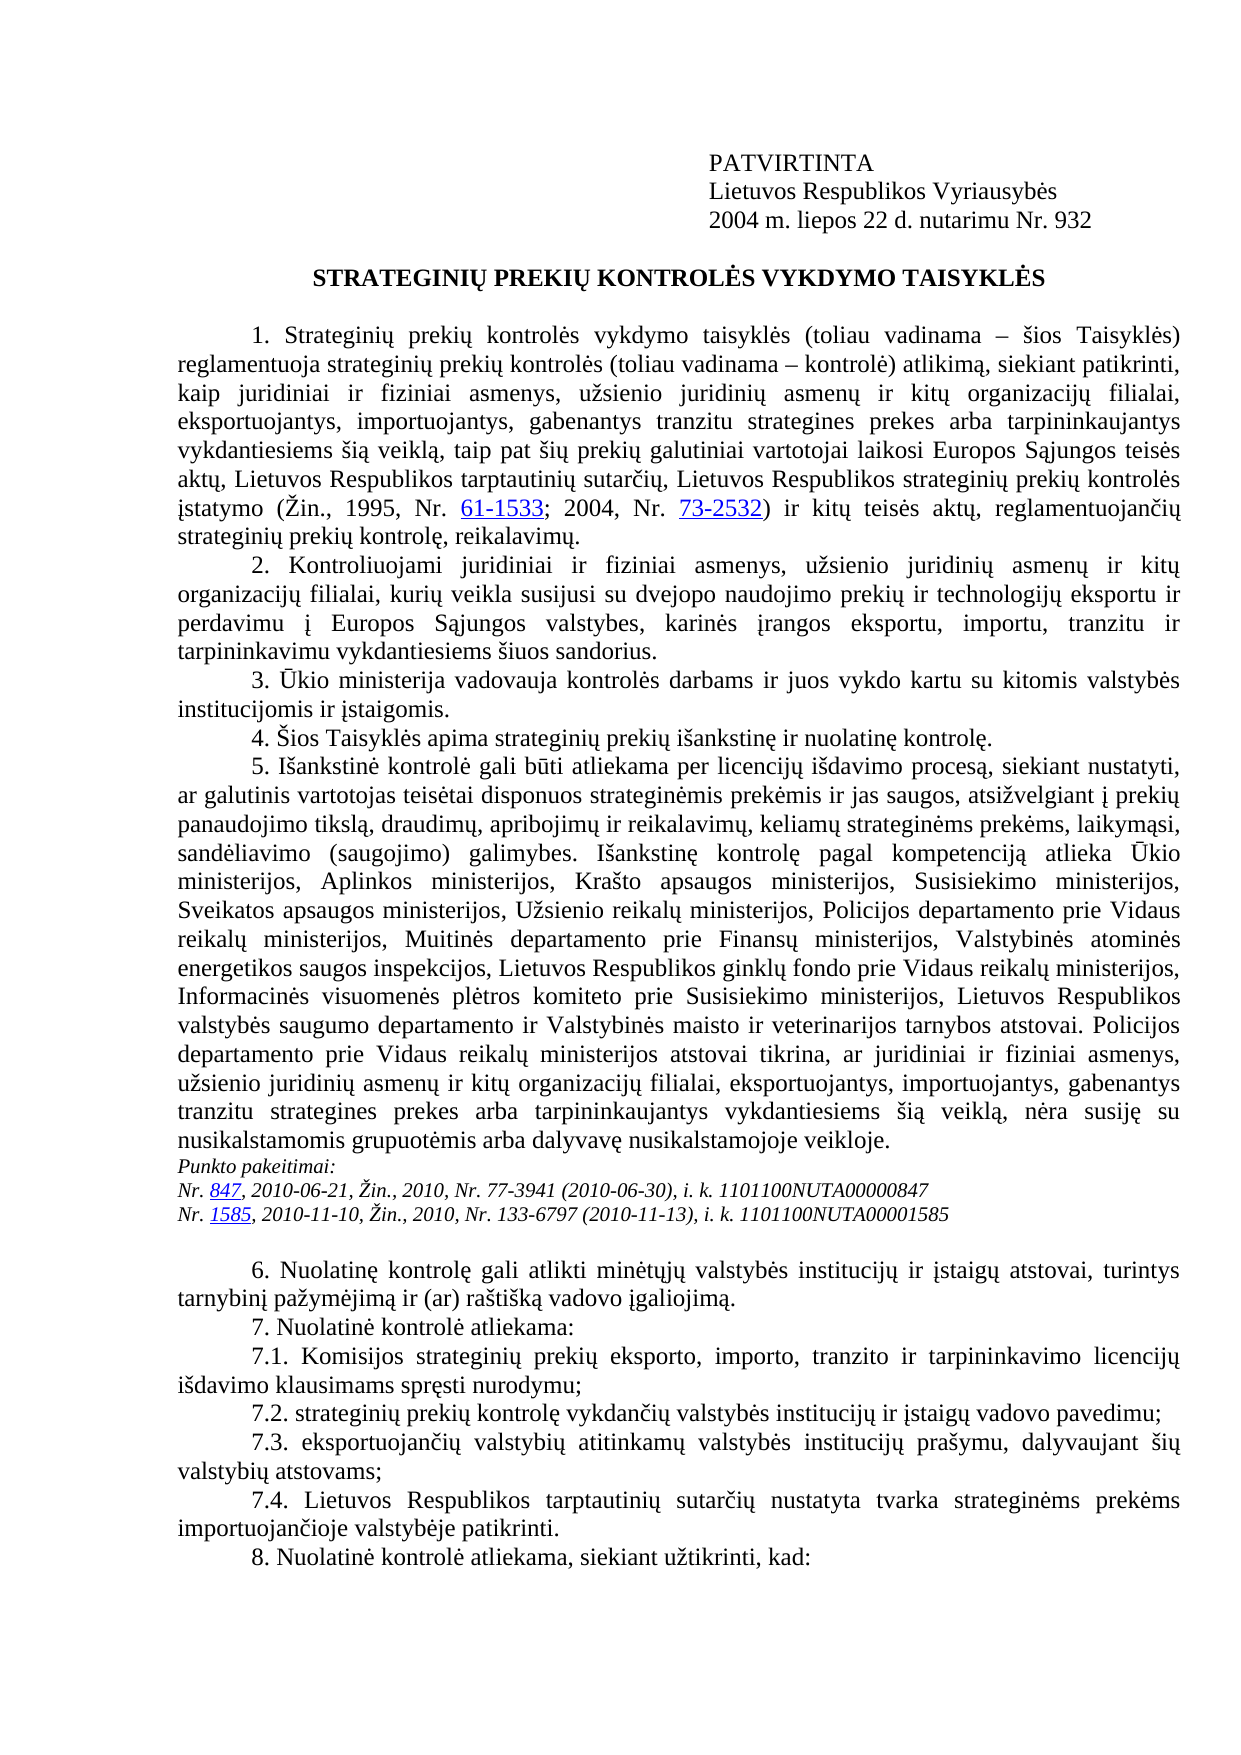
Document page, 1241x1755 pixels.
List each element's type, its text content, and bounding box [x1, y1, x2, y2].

text 7.3. eksportuojančių valstybių atitinkamų valstybės institucijų prašymu, dalyvaujant šių valstybių atstovams; [177, 1427, 1181, 1485]
text Nr. 847, 2010-06-21, Žin., 2010, Nr. 77-3941 (2010-06-30), i. k. 1101100NUTA00000847 [177, 1178, 1181, 1202]
text Lietuvos Respublikos Vyriausybės [177, 176, 1181, 205]
text 7.4. Lietuvos Respublikos tarptautinių sutarčių nustatyta tvarka strateginėms prekėms importuojančioje valstybėje patikrinti. [177, 1485, 1181, 1542]
text 4. Šios Taisyklės apima strateginių prekių išankstinę ir nuolatinę kontrolę. [177, 723, 1181, 751]
text PATVIRTINTA [177, 148, 1181, 176]
text STRATEGINIŲ PREKIŲ KONTROLĖS VYKDYMO TAISYKLĖS [177, 263, 1181, 291]
text 7. Nuolatinė kontrolė atliekama: [177, 1312, 1181, 1341]
text 2004 m. liepos 22 d. nutarimu Nr. 932 [177, 205, 1181, 234]
text Nr. 1585, 2010-11-10, Žin., 2010, Nr. 133-6797 (2010-11-13), i. k. 1101100NUTA00001585 [177, 1202, 1181, 1226]
text Punkto pakeitimai: [177, 1154, 1181, 1178]
text 6. Nuolatinę kontrolę gali atlikti minėtųjų valstybės institucijų ir įstaigų atstovai, turintys tarnybinį pažymėjimą ir (ar) raštišką vadovo įgaliojimą. [177, 1255, 1181, 1312]
text 8. Nuolatinė kontrolė atliekama, siekiant užtikrinti, kad: [177, 1542, 1181, 1571]
text 7.1. Komisijos strateginių prekių eksporto, importo, tranzito ir tarpininkavimo licencijų išdavimo klausimams spręsti nurodymu; [177, 1341, 1181, 1398]
text 7.2. strateginių prekių kontrolę vykdančių valstybės institucijų ir įstaigų vadovo pavedimu; [177, 1398, 1181, 1427]
text 2. Kontroliuojami juridiniai ir fiziniai asmenys, užsienio juridinių asmenų ir kitų organizacijų filialai, kurių veikla susijusi su dvejopo naudojimo prekių ir technologijų eksportu ir perdavimu į Europos Sąjungos valstybes, karinės įrangos eksportu, importu, tranzitu ir tarpininkavimu vykdantiesiems šiuos sandorius. [177, 550, 1181, 665]
text 1. Strateginių prekių kontrolės vykdymo taisyklės (toliau vadinama – šios Taisyklės) reglamentuoja strateginių prekių kontrolės (toliau vadinama – kontrolė) atlikimą, siekiant patikrinti, kaip juridiniai ir fiziniai asmenys, užsienio juridinių asmenų ir kitų organizacijų filialai, eksportuojantys, importuojantys, gabenantys tranzitu strategines prekes arba tarpininkaujantys vykdantiesiems šią veiklą, taip pat šių prekių galutiniai vartotojai laikosi Europos Sąjungos teisės aktų, Lietuvos Respublikos tarptautinių sutarčių, Lietuvos Respublikos strateginių prekių kontrolės įstatymo (Žin., 1995, Nr. 61-1533; 2004, Nr. 73-2532) ir kitų teisės aktų, reglamentuojančių strateginių prekių kontrolę, reikalavimų. [177, 320, 1181, 550]
text 3. Ūkio ministerija vadovauja kontrolės darbams ir juos vykdo kartu su kitomis valstybės institucijomis ir įstaigomis. [177, 665, 1181, 723]
text 5. Išankstinė kontrolė gali būti atliekama per licencijų išdavimo procesą, siekiant nustatyti, ar galutinis vartotojas teisėtai disponuos strateginėmis prekėmis ir jas saugos, atsižvelgiant į prekių panaudojimo tikslą, draudimų, apribojimų ir reikalavimų, keliamų strateginėms prekėms, laikymąsi, sandėliavimo (saugojimo) galimybes. Išankstinę kontrolę pagal kompetenciją atlieka Ūkio ministerijos, Aplinkos ministerijos, Krašto apsaugos ministerijos, Susisiekimo ministerijos, Sveikatos apsaugos ministerijos, Užsienio reikalų ministerijos, Policijos departamento prie Vidaus reikalų ministerijos, Muitinės departamento prie Finansų ministerijos, Valstybinės atominės energetikos saugos inspekcijos, Lietuvos Respublikos ginklų fondo prie Vidaus reikalų ministerijos, Informacinės visuomenės plėtros komiteto prie Susisiekimo ministerijos, Lietuvos Respublikos valstybės saugumo departamento ir Valstybinės maisto ir veterinarijos tarnybos atstovai. Policijos departamento prie Vidaus reikalų ministerijos atstovai tikrina, ar juridiniai ir fiziniai asmenys, užsienio juridinių asmenų ir kitų organizacijų filialai, eksportuojantys, importuojantys, gabenantys tranzitu strategines prekes arba tarpininkaujantys vykdantiesiems šią veiklą, nėra susiję su nusikalstamomis grupuotėmis arba dalyvavę nusikalstamojoje veikloje. [177, 751, 1181, 1154]
